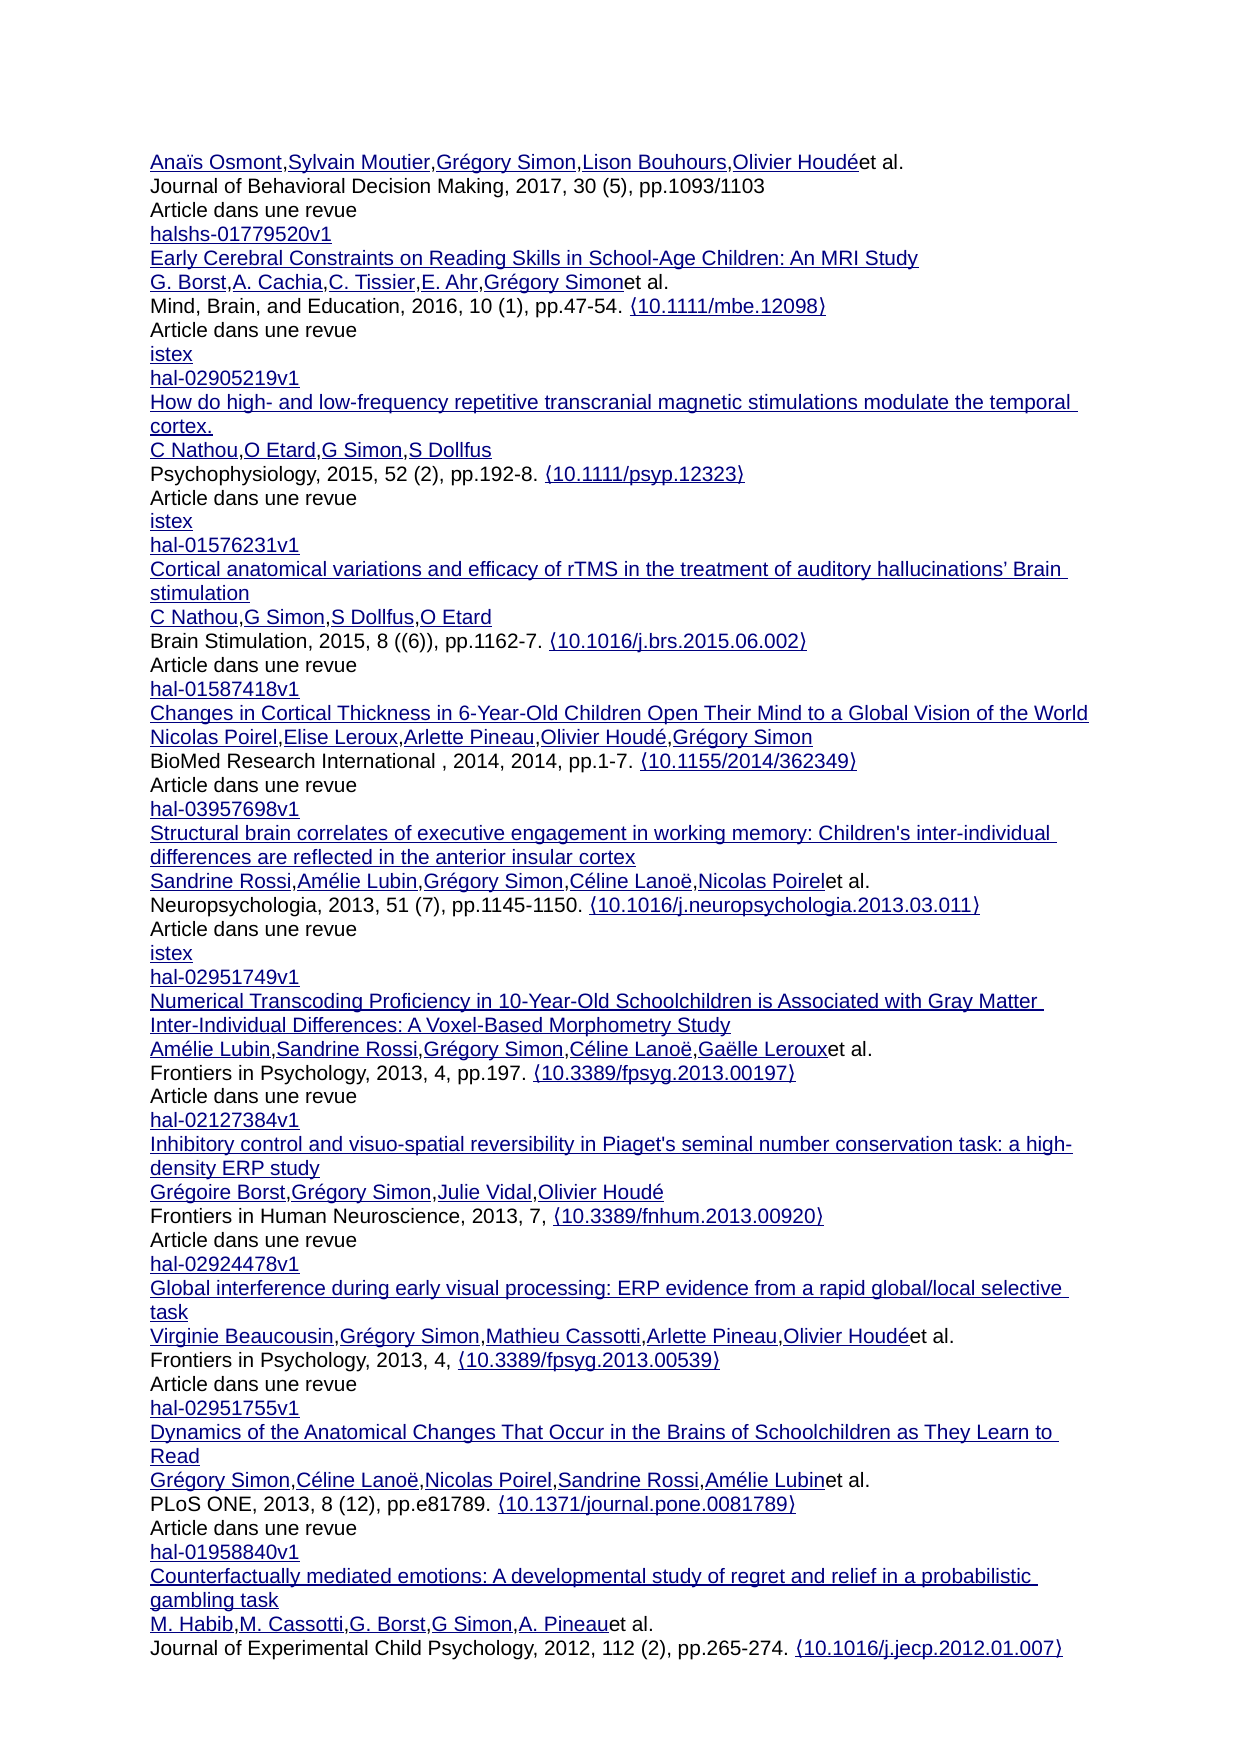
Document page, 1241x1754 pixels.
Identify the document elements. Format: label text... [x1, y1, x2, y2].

table_cell How do high- and low-frequency repetitive transcranial magnetic stimulations modulate the temporal cortex. C Nathou,O Etard,G Simon,S Dollfus Psychophysiology, 2015, 52 (2), pp.192-8. ⟨10.1111/psyp.12323⟩ Article dans une revue istex hal-01576231v1 [150, 390, 1090, 557]
table_cell Early Cerebral Constraints on Reading Skills in School-Age Children: An MRI Study G. Borst,A. Cachia,C. Tissier,E. Ahr,Grégory Simonet al. Mind, Brain, and Education, 2016, 10 (1), pp.47-54. ⟨10.1111/mbe.12098⟩ Article dans une revue istex hal-02905219v1 [150, 246, 1090, 389]
table_cell Dynamics of the Anatomical Changes That Occur in the Brains of Schoolchildren as They Learn to Read Grégory Simon,Céline Lanoë,Nicolas Poirel,Sandrine Rossi,Amélie Lubinet al. PLoS ONE, 2013, 8 (12), pp.e81789. ⟨10.1371/journal.pone.0081789⟩ Article dans une revue hal-01958840v1 [150, 1420, 1090, 1563]
table_cell Structural brain correlates of executive engagement in working memory: Children's inter-individual differences are reflected in the anterior insular cortex Sandrine Rossi,Amélie Lubin,Grégory Simon,Céline Lanoë,Nicolas Poirelet al. Neuropsychologia, 2013, 51 (7), pp.1145-1150. ⟨10.1016/j.neuropsychologia.2013.03.011⟩ Article dans une revue istex hal-02951749v1 [150, 821, 1090, 988]
table_cell Global interference during early visual processing: ERP evidence from a rapid global/local selective task Virginie Beaucousin,Grégory Simon,Mathieu Cassotti,Arlette Pineau,Olivier Houdéet al. Frontiers in Psychology, 2013, 4, ⟨10.3389/fpsyg.2013.00539⟩ Article dans une revue hal-02951755v1 [150, 1276, 1090, 1420]
table_cell Numerical Transcoding Proficiency in 10-Year-Old Schoolchildren is Associated with Gray Matter Inter-Individual Differences: A Voxel-Based Morphometry Study Amélie Lubin,Sandrine Rossi,Grégory Simon,Céline Lanoë,Gaëlle Lerouxet al. Frontiers in Psychology, 2013, 4, pp.197. ⟨10.3389/fpsyg.2013.00197⟩ Article dans une revue hal-02127384v1 [150, 989, 1090, 1132]
table_cell Cortical anatomical variations and efficacy of rTMS in the treatment of auditory hallucinations’ Brain stimulation C Nathou,G Simon,S Dollfus,O Etard Brain Stimulation, 2015, 8 ((6)), pp.1162-7. ⟨10.1016/j.brs.2015.06.002⟩ Article dans une revue hal-01587418v1 [150, 557, 1090, 701]
table_cell Changes in Cortical Thickness in 6-Year-Old Children Open Their Mind to a Global Vision of the World Nicolas Poirel,Elise Leroux,Arlette Pineau,Olivier Houdé,Grégory Simon BioMed Research International , 2014, 2014, pp.1-7. ⟨10.1155/2014/362349⟩ Article dans une revue hal-03957698v1 [150, 701, 1090, 821]
table_cell Anaïs Osmont,Sylvain Moutier,Grégory Simon,Lison Bouhours,Olivier Houdéet al. Journal of Behavioral Decision Making, 2017, 30 (5), pp.1093/1103 Article dans une revue halshs-01779520v1 [150, 150, 1090, 246]
table_cell Counterfactually mediated emotions: A developmental study of regret and relief in a probabilistic gambling task M. Habib,M. Cassotti,G. Borst,G Simon,A. Pineauet al. Journal of Experimental Child Psychology, 2012, 112 (2), pp.265-274. ⟨10.1016/j.jecp.2012.01.007⟩ [150, 1564, 1090, 1659]
table_cell Inhibitory control and visuo-spatial reversibility in Piaget's seminal number conservation task: a high-density ERP study Grégoire Borst,Grégory Simon,Julie Vidal,Olivier Houdé Frontiers in Human Neuroscience, 2013, 7, ⟨10.3389/fnhum.2013.00920⟩ Article dans une revue hal-02924478v1 [150, 1132, 1090, 1276]
